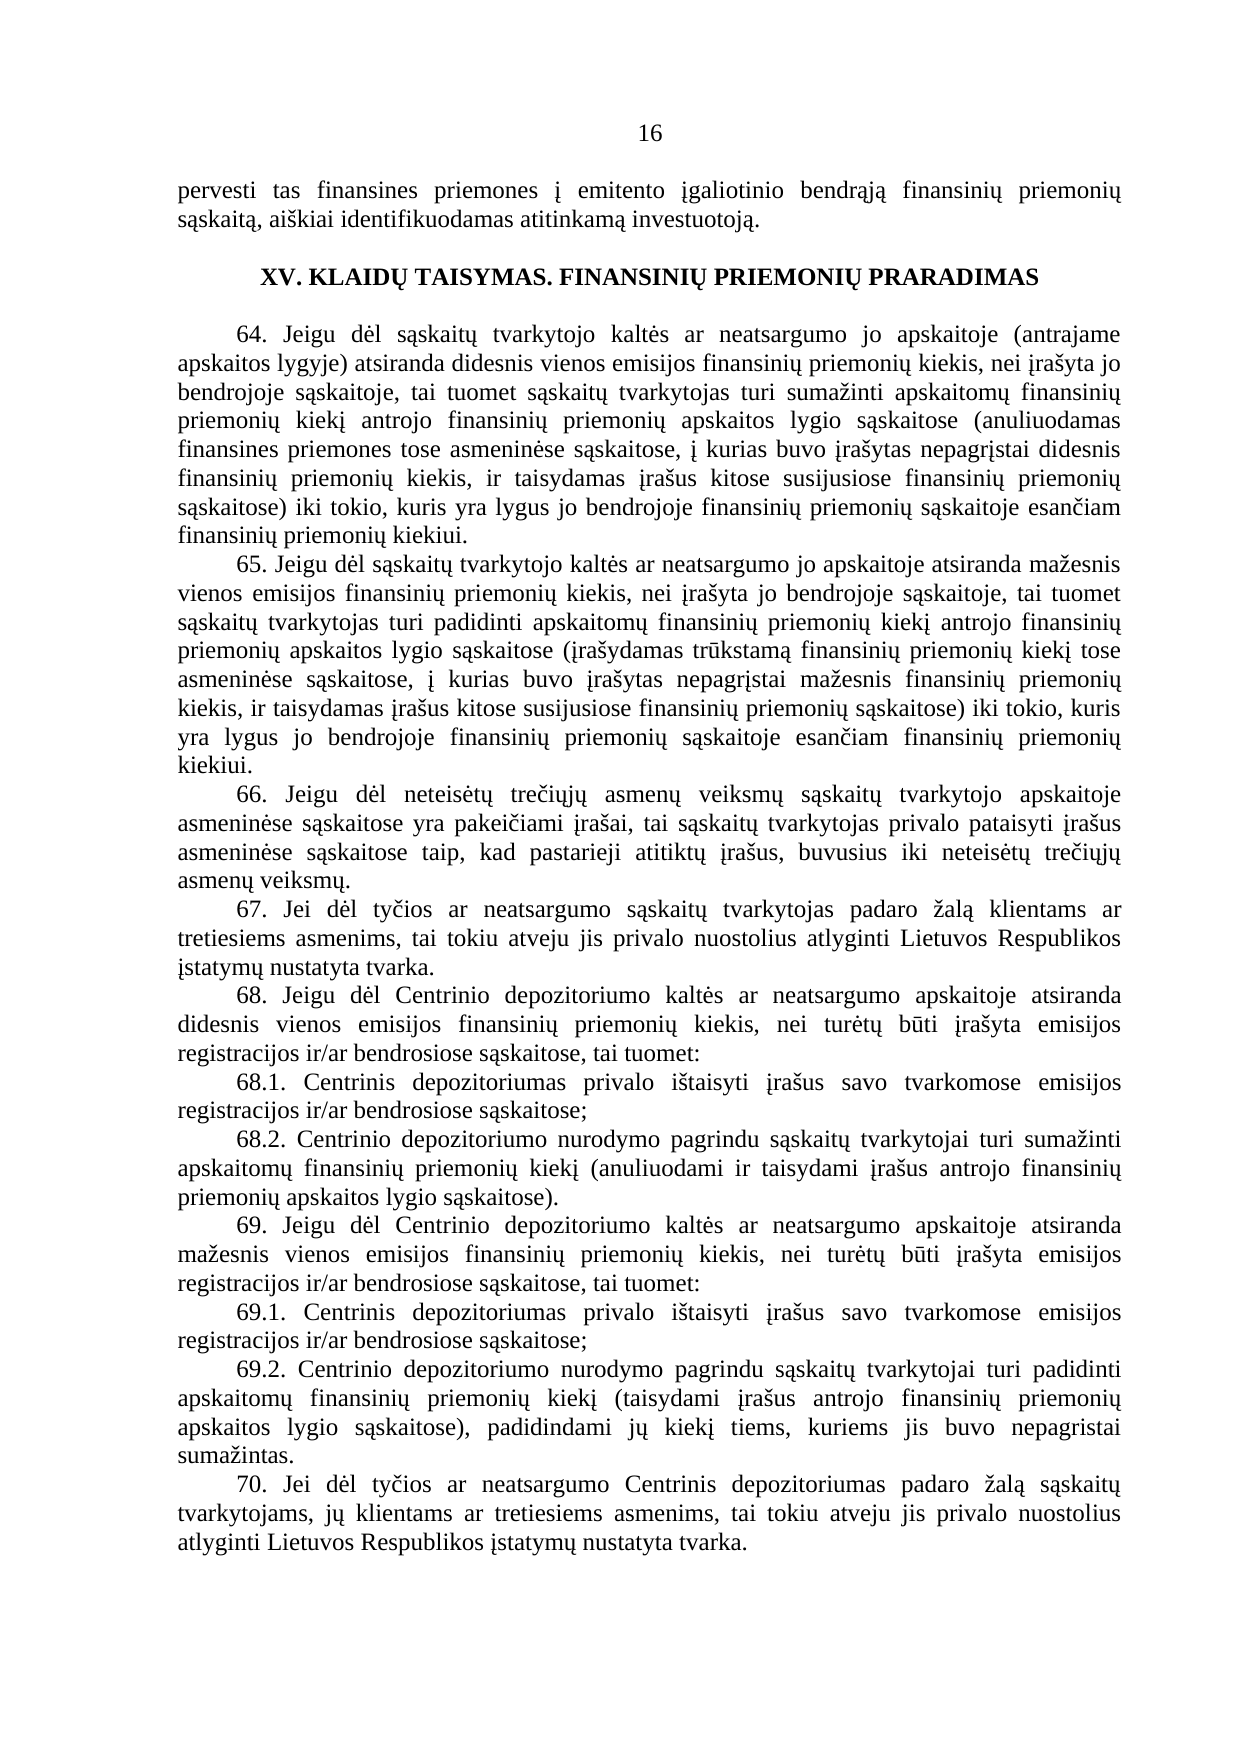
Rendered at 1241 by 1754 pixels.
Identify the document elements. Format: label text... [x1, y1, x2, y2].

text 68. Jeigu dėl Centrinio depozitoriumo kaltės ar neatsargumo apskaitoje atsiranda didesnis vienos emisijos finansinių priemonių kiekis, nei turėtų būti įrašyta emisijos registracijos ir/ar bendrosiose sąskaitose, tai tuomet: [177, 981, 1122, 1067]
text 65. Jeigu dėl sąskaitų tvarkytojo kaltės ar neatsargumo jo apskaitoje atsiranda mažesnis vienos emisijos finansinių priemonių kiekis, nei įrašyta jo bendrojoje sąskaitoje, tai tuomet sąskaitų tvarkytojas turi padidinti apskaitomų finansinių priemonių kiekį antrojo finansinių priemonių apskaitos lygio sąskaitose (įrašydamas trūkstamą finansinių priemonių kiekį tose asmeninėse sąskaitose, į kurias buvo įrašytas nepagrįstai mažesnis finansinių priemonių kiekis, ir taisydamas įrašus kitose susijusiose finansinių priemonių sąskaitose) iki tokio, kuris yra lygus jo bendrojoje finansinių priemonių sąskaitoje esančiam finansinių priemonių kiekiui. [177, 549, 1122, 779]
text 68.2. Centrinio depozitoriumo nurodymo pagrindu sąskaitų tvarkytojai turi sumažinti apskaitomų finansinių priemonių kiekį (anuliuodami ir taisydami įrašus antrojo finansinių priemonių apskaitos lygio sąskaitose). [177, 1124, 1122, 1211]
text 69. Jeigu dėl Centrinio depozitoriumo kaltės ar neatsargumo apskaitoje atsiranda mažesnis vienos emisijos finansinių priemonių kiekis, nei turėtų būti įrašyta emisijos registracijos ir/ar bendrosiose sąskaitose, tai tuomet: [177, 1211, 1122, 1297]
text 69.1. Centrinis depozitoriumas privalo ištaisyti įrašus savo tvarkomose emisijos registracijos ir/ar bendrosiose sąskaitose; [177, 1297, 1122, 1354]
text 66. Jeigu dėl neteisėtų trečiųjų asmenų veiksmų sąskaitų tvarkytojo apskaitoje asmeninėse sąskaitose yra pakeičiami įrašai, tai sąskaitų tvarkytojas privalo pataisyti įrašus asmeninėse sąskaitose taip, kad pastarieji atitiktų įrašus, buvusius iki neteisėtų trečiųjų asmenų veiksmų. [177, 779, 1122, 894]
text 70. Jei dėl tyčios ar neatsargumo Centrinis depozitoriumas padaro žalą sąskaitų tvarkytojams, jų klientams ar tretiesiems asmenims, tai tokiu atveju jis privalo nuostolius atlyginti Lietuvos Respublikos įstatymų nustatyta tvarka. [177, 1469, 1122, 1556]
text 68.1. Centrinis depozitoriumas privalo ištaisyti įrašus savo tvarkomose emisijos registracijos ir/ar bendrosiose sąskaitose; [177, 1067, 1122, 1124]
text 69.2. Centrinio depozitoriumo nurodymo pagrindu sąskaitų tvarkytojai turi padidinti apskaitomų finansinių priemonių kiekį (taisydami įrašus antrojo finansinių priemonių apskaitos lygio sąskaitose), padidindami jų kiekį tiems, kuriems jis buvo nepagristai sumažintas. [177, 1354, 1122, 1469]
text pervesti tas finansines priemones į emitento įgaliotinio bendrąją finansinių priemonių sąskaitą, aiškiai identifikuodamas atitinkamą investuotoją. [177, 176, 1122, 233]
text 64. Jeigu dėl sąskaitų tvarkytojo kaltės ar neatsargumo jo apskaitoje (antrajame apskaitos lygyje) atsiranda didesnis vienos emisijos finansinių priemonių kiekis, nei įrašyta jo bendrojoje sąskaitoje, tai tuomet sąskaitų tvarkytojas turi sumažinti apskaitomų finansinių priemonių kiekį antrojo finansinių priemonių apskaitos lygio sąskaitose (anuliuodamas finansines priemones tose asmeninėse sąskaitose, į kurias buvo įrašytas nepagrįstai didesnis finansinių priemonių kiekis, ir taisydamas įrašus kitose susijusiose finansinių priemonių sąskaitose) iki tokio, kuris yra lygus jo bendrojoje finansinių priemonių sąskaitoje esančiam finansinių priemonių kiekiui. [177, 319, 1122, 549]
text 67. Jei dėl tyčios ar neatsargumo sąskaitų tvarkytojas padaro žalą klientams ar tretiesiems asmenims, tai tokiu atveju jis privalo nuostolius atlyginti Lietuvos Respublikos įstatymų nustatyta tvarka. [177, 894, 1122, 981]
text XV. KLAIDŲ TAISYMAS. FINANSINIŲ PRIEMONIŲ PRARADIMAS [177, 262, 1122, 291]
